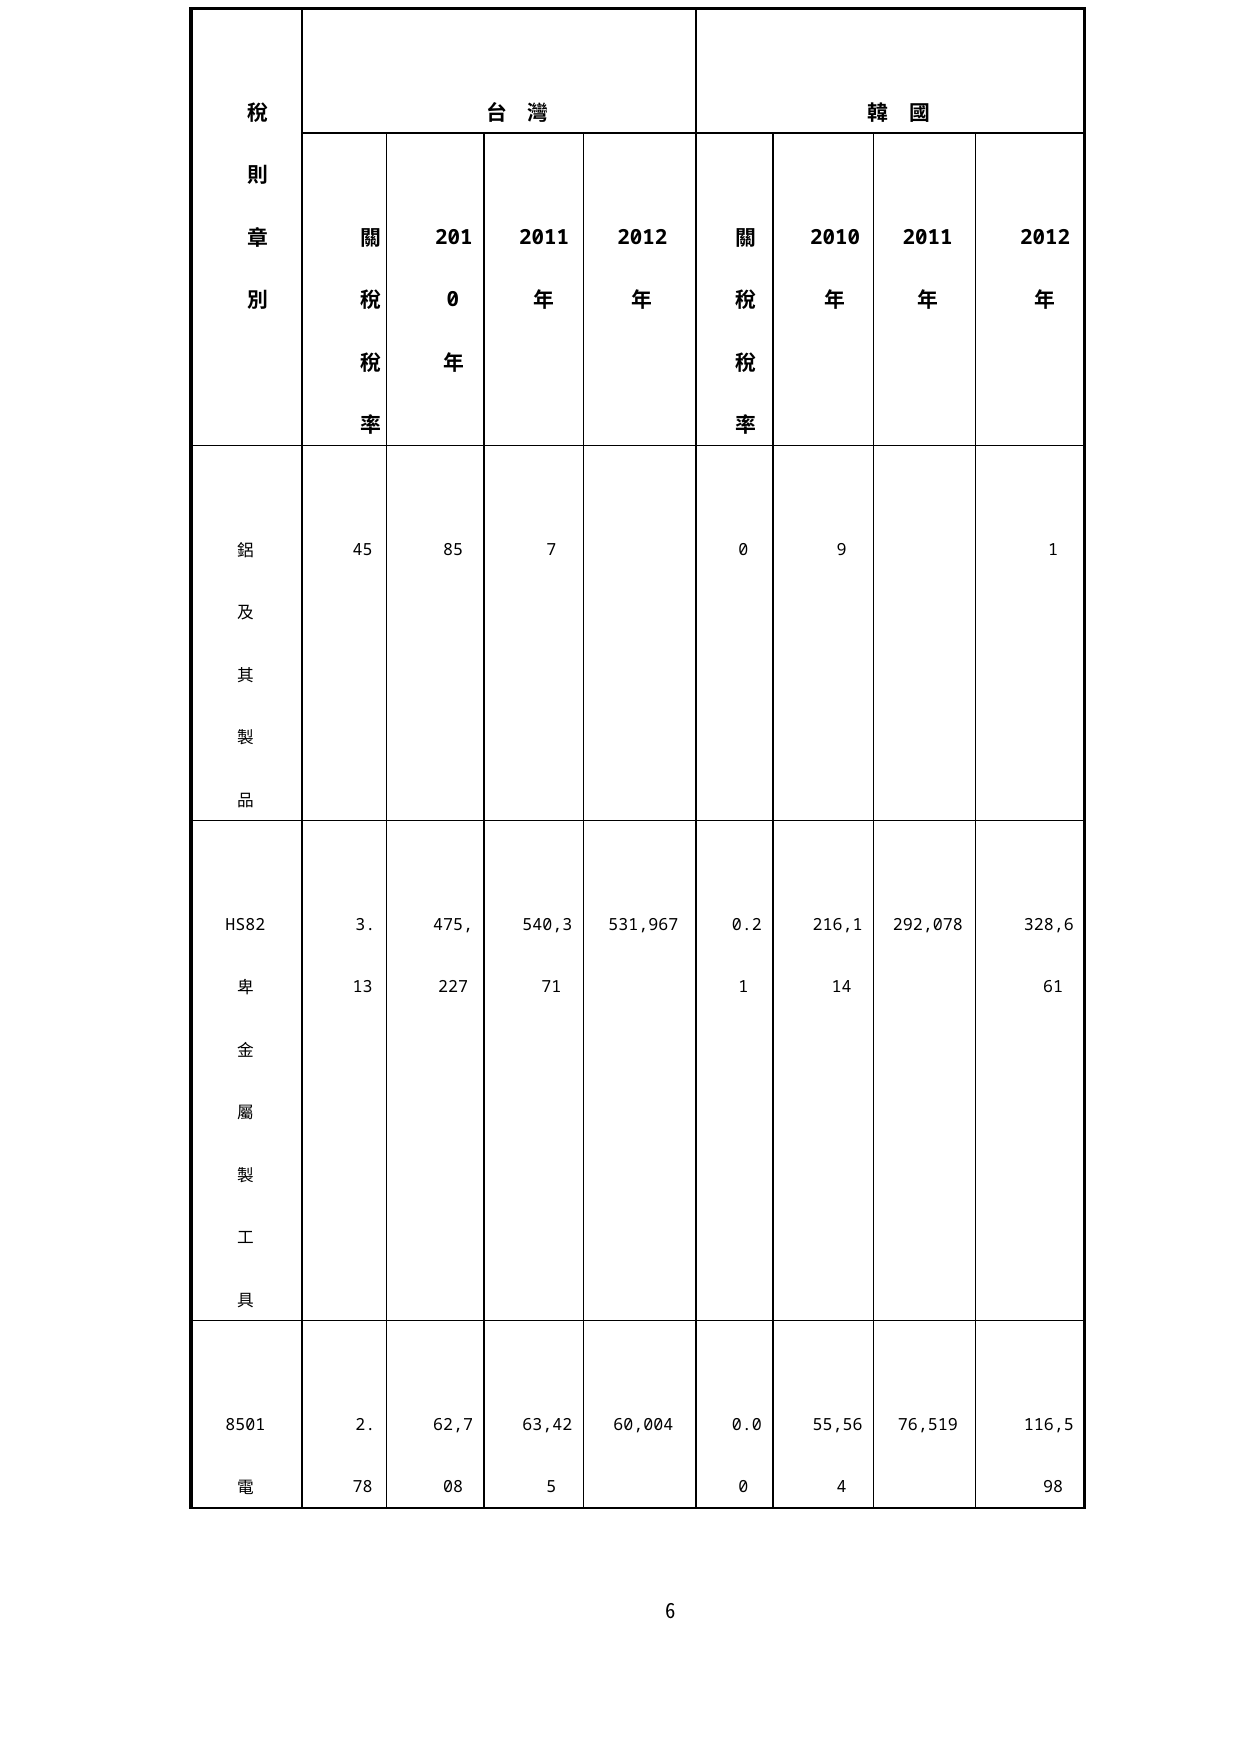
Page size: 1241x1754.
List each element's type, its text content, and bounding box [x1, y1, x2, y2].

table_cell 2011年 [485, 134, 583, 444]
table_cell 0.21 [697, 821, 772, 1319]
table_header 台灣 [303, 10, 695, 132]
table_cell 531,967 [584, 821, 695, 1319]
table_header 韓國 [697, 10, 1083, 132]
table_cell 9 [774, 446, 873, 819]
table_cell HS82卑金屬製工具 [193, 821, 301, 1319]
table_cell 關稅稅率 [303, 134, 386, 444]
table_cell 216,114 [774, 821, 873, 1319]
table_cell 540,371 [485, 821, 583, 1319]
table_cell [584, 446, 695, 819]
table_cell 2012年 [976, 134, 1083, 444]
table_cell 2.78 [303, 1321, 386, 1507]
table_cell 1 [976, 446, 1083, 819]
table_cell 475,227 [387, 821, 483, 1319]
table_cell 2010年 [774, 134, 873, 444]
table_cell 63,425 [485, 1321, 583, 1507]
table_cell 85 [387, 446, 483, 819]
table_cell 0.00 [697, 1321, 772, 1507]
table_header 稅則章別 [193, 10, 301, 444]
table_cell 鋁及其製品 [193, 446, 301, 819]
table_cell 328,661 [976, 821, 1083, 1319]
table_cell 292,078 [874, 821, 975, 1319]
table_cell 55,564 [774, 1321, 873, 1507]
table_cell 60,004 [584, 1321, 695, 1507]
table_cell 關稅稅率 [697, 134, 772, 444]
table_cell 7 [485, 446, 583, 819]
table_cell 3.13 [303, 821, 386, 1319]
table_cell [874, 446, 975, 819]
table_cell 45 [303, 446, 386, 819]
table_cell 2012年 [584, 134, 695, 444]
table_cell 0 [697, 446, 772, 819]
table_cell 8501電 [193, 1321, 301, 1507]
table_cell 2011年 [874, 134, 975, 444]
table_cell 116,598 [976, 1321, 1083, 1507]
table_cell 2010年 [387, 134, 483, 444]
table_cell 62,708 [387, 1321, 483, 1507]
table_cell 76,519 [874, 1321, 975, 1507]
